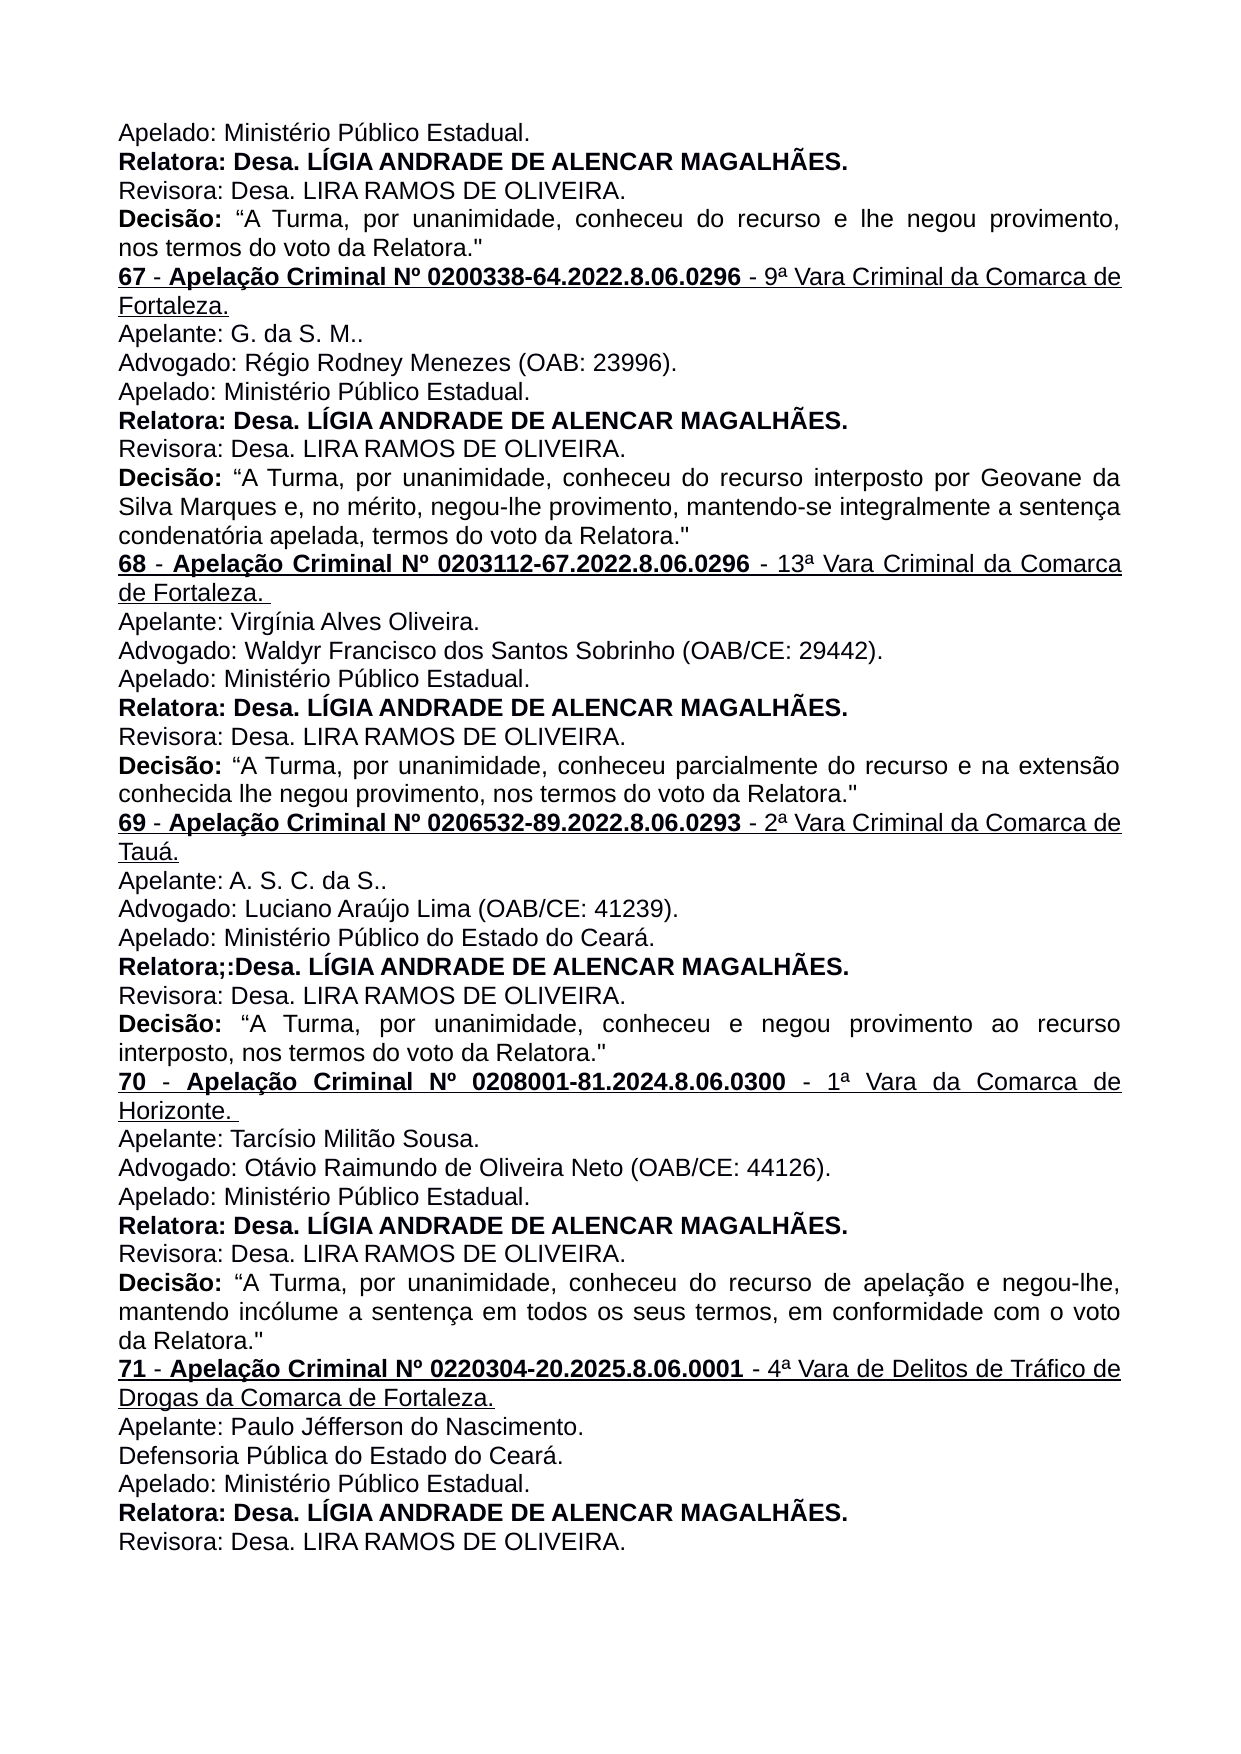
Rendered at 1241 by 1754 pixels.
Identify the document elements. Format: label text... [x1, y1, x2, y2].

text Revisora: Desa. LIRA RAMOS DE OLIVEIRA. [118, 176, 1122, 204]
text Apelado: Ministério Público Estadual. [118, 1182, 1122, 1211]
text Apelado: Ministério Público do Estado do Ceará. [118, 923, 1122, 952]
text Apelado: Ministério Público Estadual. [118, 664, 1122, 693]
text 68 - Apelação Criminal Nº 0203112-67.2022.8.06.0296 - 13ª Vara Criminal da Comarca [118, 549, 1122, 574]
text Apelante: A. S. C. da S.. [118, 866, 1122, 894]
text Relatora;:Desa. LÍGIA ANDRADE DE ALENCAR MAGALHÃES. [118, 952, 1122, 981]
text 67 - Apelação Criminal Nº 0200338-64.2022.8.06.0296 - 9ª Vara Criminal da Comarca de [118, 262, 1122, 287]
text Advogado: Luciano Araújo Lima (OAB/CE: 41239). [118, 894, 1122, 923]
text Revisora: Desa. LIRA RAMOS DE OLIVEIRA. [118, 1239, 1122, 1268]
text Apelante: Virgínia Alves Oliveira. [118, 607, 1122, 636]
text Apelado: Ministério Público Estadual. [118, 1469, 1122, 1498]
text Revisora: Desa. LIRA RAMOS DE OLIVEIRA. [118, 722, 1122, 751]
text Decisão: “A Turma, por unanimidade, conheceu do recurso e lhe negou provimento, nos termos do voto da Relatora." [118, 204, 1122, 262]
text Apelante: Tarcísio Militão Sousa. [118, 1124, 1122, 1153]
text Relatora: Desa. LÍGIA ANDRADE DE ALENCAR MAGALHÃES. [118, 693, 1122, 722]
text de Fortaleza. [118, 576, 1122, 607]
text Apelante: Paulo Jéfferson do Nascimento. [118, 1412, 1122, 1441]
text Apelado: Ministério Público Estadual. [118, 118, 1122, 147]
text 69 - Apelação Criminal Nº 0206532-89.2022.8.06.0293 - 2ª Vara Criminal da Comarca de [118, 808, 1122, 833]
text Tauá. [118, 834, 1122, 866]
text Apelado: Ministério Público Estadual. [118, 377, 1122, 406]
text Decisão: “A Turma, por unanimidade, conheceu parcialmente do recurso e na extensão conhecida lhe negou provimento, nos termos do voto da Relatora." [118, 751, 1122, 808]
text Advogado: Régio Rodney Menezes (OAB: 23996). [118, 348, 1122, 377]
text Revisora: Desa. LIRA RAMOS DE OLIVEIRA. [118, 981, 1122, 1009]
text Relatora: Desa. LÍGIA ANDRADE DE ALENCAR MAGALHÃES. [118, 147, 1122, 176]
text Advogado: Waldyr Francisco dos Santos Sobrinho (OAB/CE: 29442). [118, 636, 1122, 664]
text Revisora: Desa. LIRA RAMOS DE OLIVEIRA. [118, 1527, 1122, 1556]
text Apelante: G. da S. M.. [118, 319, 1122, 348]
text Fortaleza. [118, 288, 1122, 319]
text Relatora: Desa. LÍGIA ANDRADE DE ALENCAR MAGALHÃES. [118, 406, 1122, 434]
text 71 - Apelação Criminal Nº 0220304-20.2025.8.06.0001 - 4ª Vara de Delitos de Tráfico de Drogas da Comarca de Fortaleza. [118, 1354, 1122, 1412]
text Decisão: “A Turma, por unanimidade, conheceu e negou provimento ao recurso interposto, nos termos do voto da Relatora." [118, 1009, 1122, 1067]
text Revisora: Desa. LIRA RAMOS DE OLIVEIRA. [118, 434, 1122, 463]
text Advogado: Otávio Raimundo de Oliveira Neto (OAB/CE: 44126). [118, 1153, 1122, 1182]
text Decisão: “A Turma, por unanimidade, conheceu do recurso interposto por Geovane da Silva Marques e, no mérito, negou-lhe provimento, mantendo-se integralmente a sentença condenatória apelada, termos do voto da Relatora." [118, 463, 1122, 549]
text Horizonte. [118, 1093, 1122, 1124]
text Relatora: Desa. LÍGIA ANDRADE DE ALENCAR MAGALHÃES. [118, 1211, 1122, 1239]
text Decisão: “A Turma, por unanimidade, conheceu do recurso de apelação e negou-lhe, mantendo incólume a sentença em todos os seus termos, em conformidade com o voto da Relatora." [118, 1268, 1122, 1354]
text Relatora: Desa. LÍGIA ANDRADE DE ALENCAR MAGALHÃES. [118, 1498, 1122, 1527]
text 70 - Apelação Criminal Nº 0208001-81.2024.8.06.0300 - 1ª Vara da Comarca de [118, 1067, 1122, 1092]
text Defensoria Pública do Estado do Ceará. [118, 1441, 1122, 1469]
